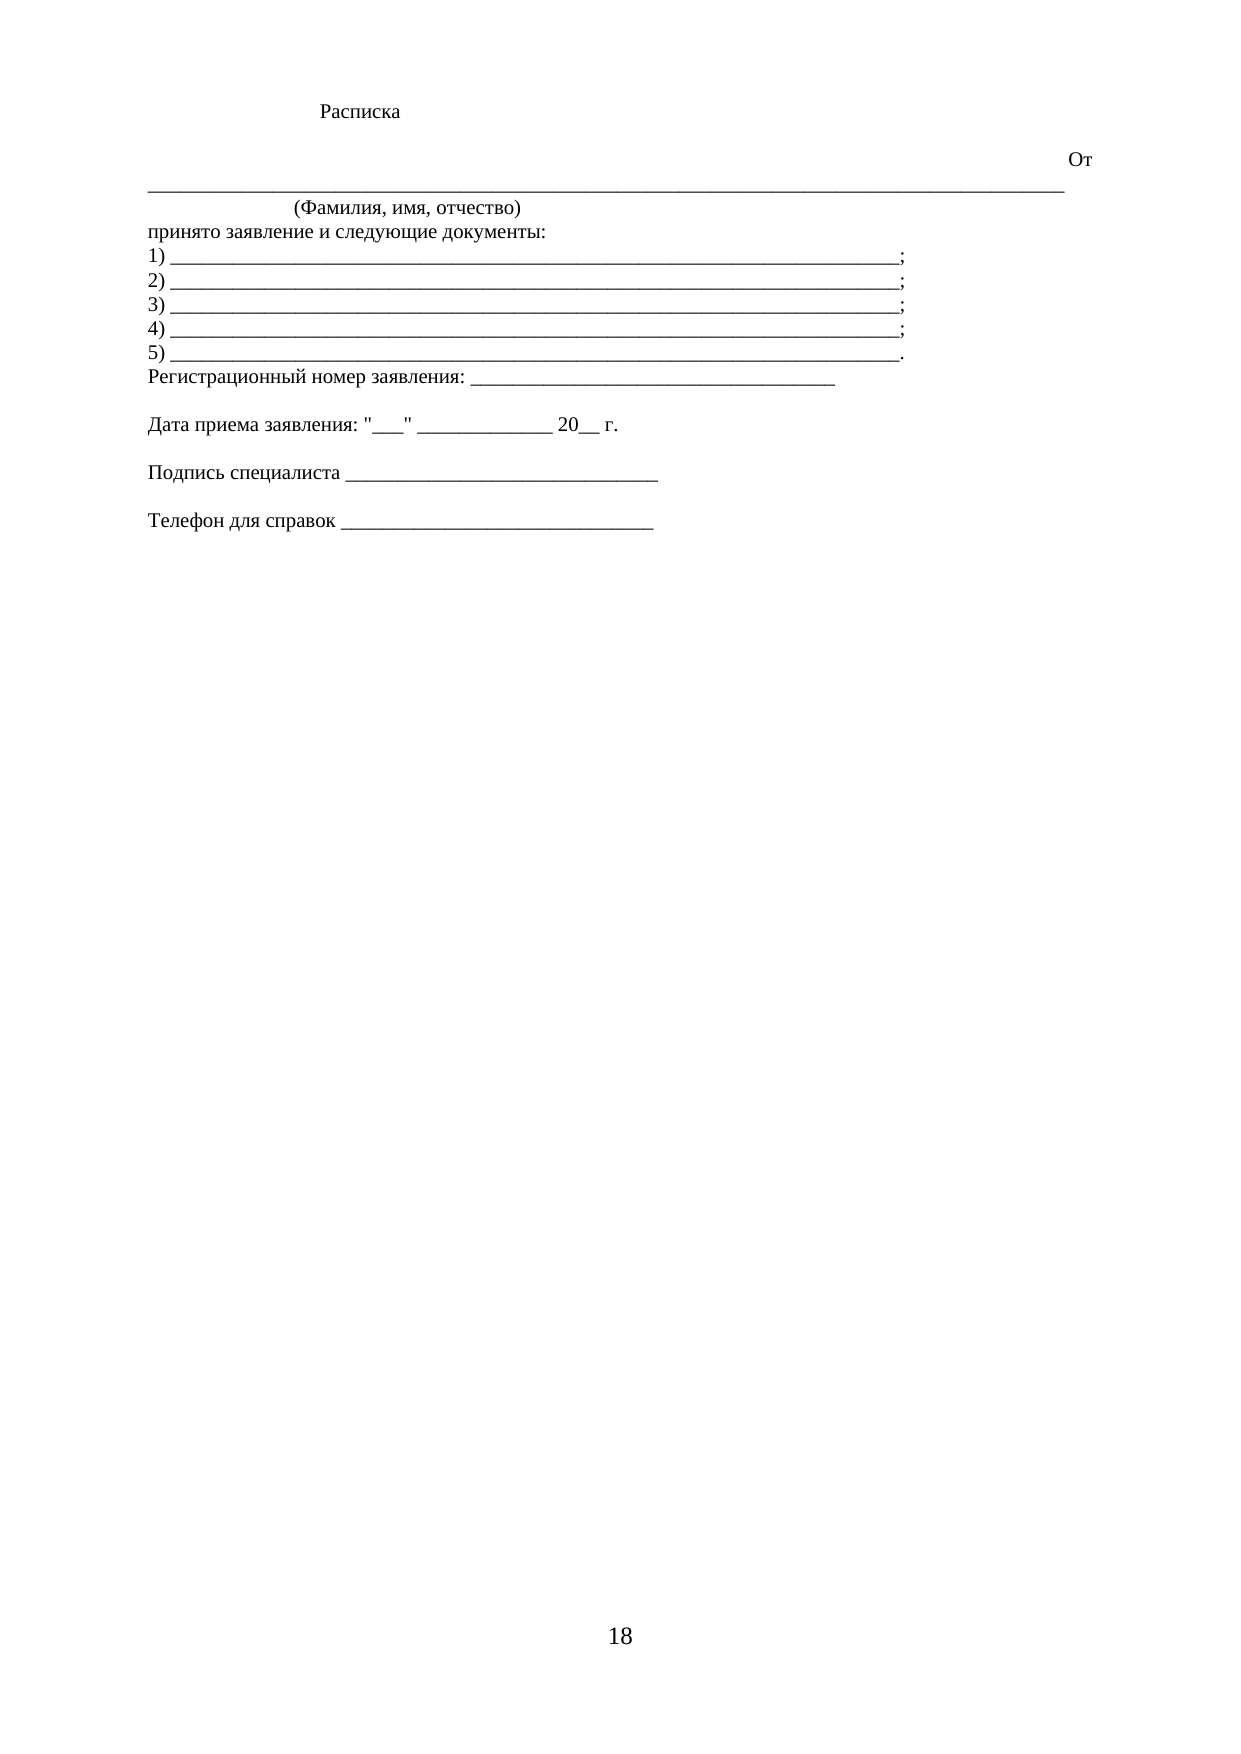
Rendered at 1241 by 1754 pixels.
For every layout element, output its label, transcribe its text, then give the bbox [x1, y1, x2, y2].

text Расписка [148, 99, 1092, 123]
text 4) ______________________________________________________________________; [148, 316, 1092, 340]
text Телефон для справок ______________________________ [148, 508, 1092, 532]
text (Фамилия, имя, отчество) [148, 195, 1092, 219]
text Дата приема заявления: "___" _____________ 20__ г. [148, 412, 1092, 436]
text принято заявление и следующие документы: [148, 219, 1092, 243]
text Регистрационный номер заявления: ___________________________________ [148, 364, 1092, 388]
text 1) ______________________________________________________________________; [148, 243, 1092, 267]
text От ________________________________________________________________________________________ [148, 147, 1092, 195]
text 2) ______________________________________________________________________; [148, 267, 1092, 292]
text Подпись специалиста ______________________________ [148, 460, 1092, 484]
text 3) ______________________________________________________________________; [148, 292, 1092, 316]
text 5) ______________________________________________________________________. [148, 340, 1092, 364]
